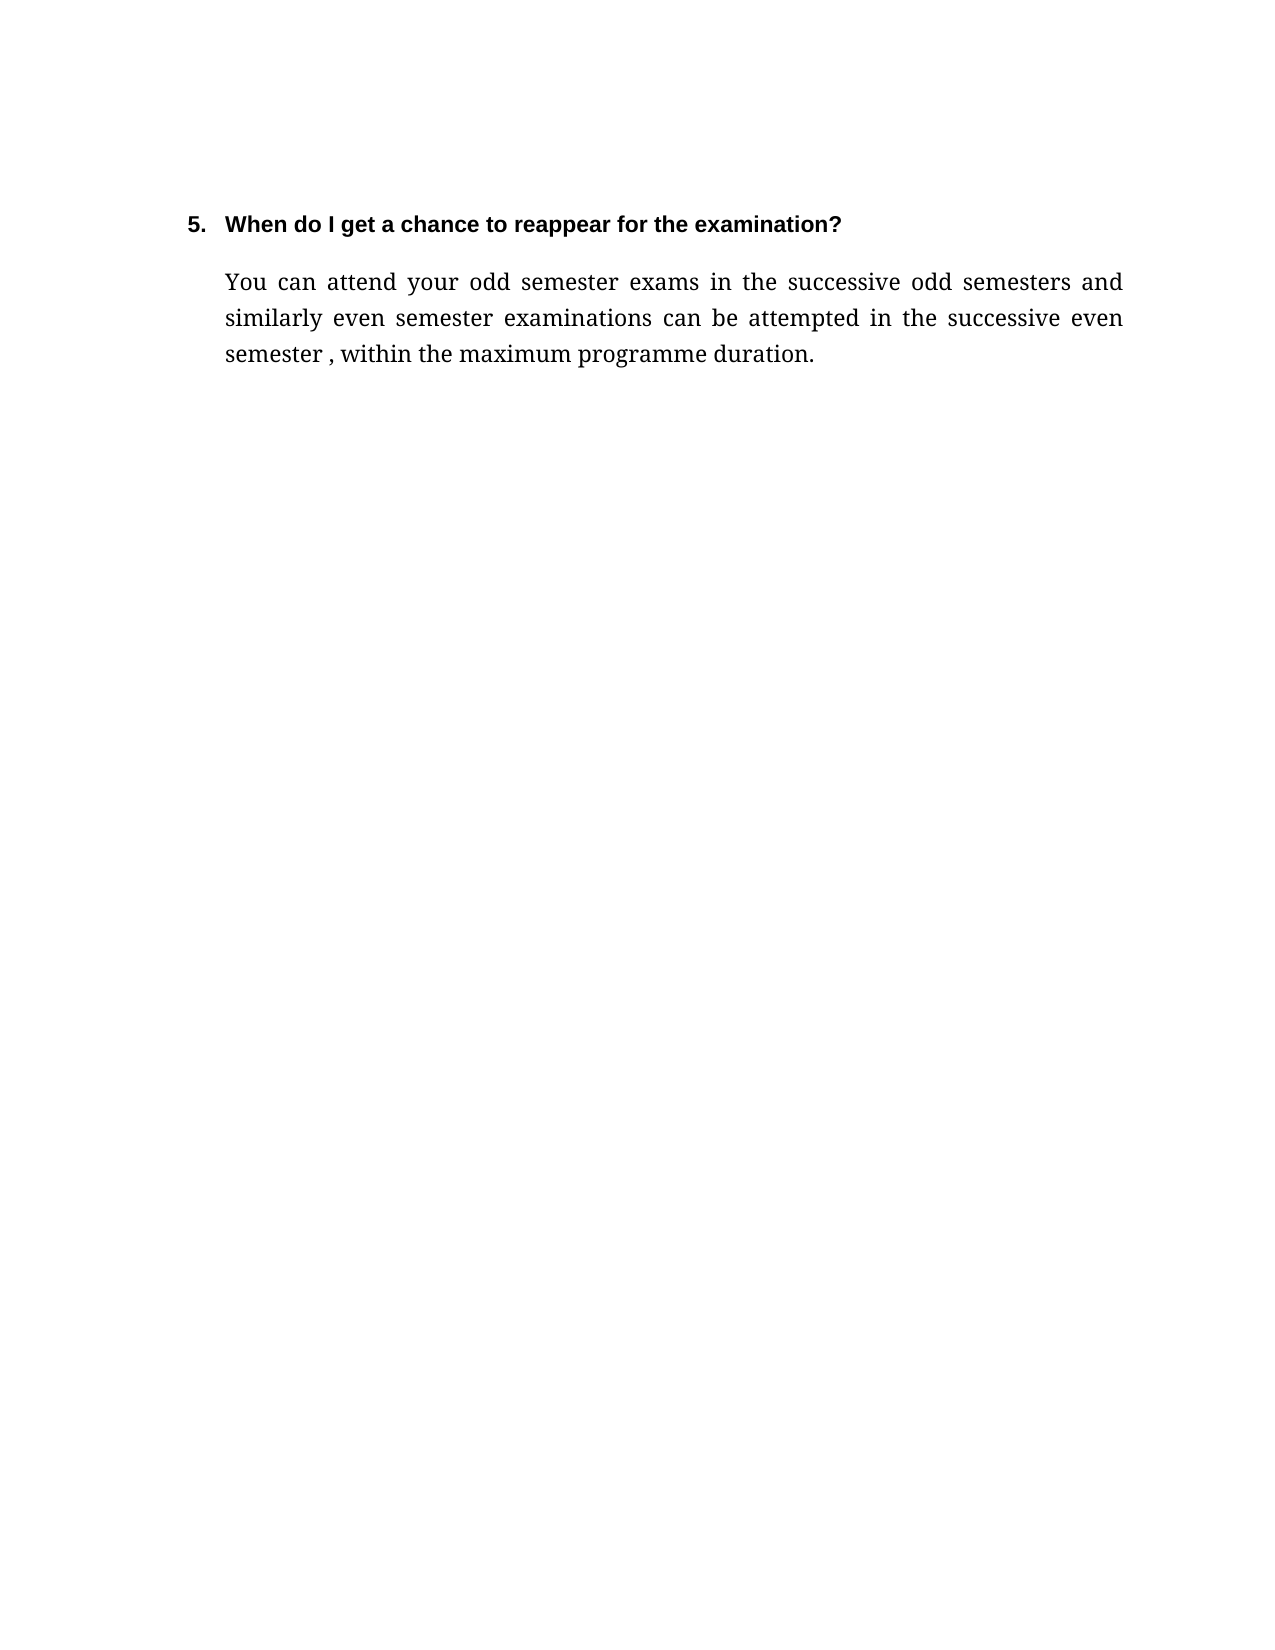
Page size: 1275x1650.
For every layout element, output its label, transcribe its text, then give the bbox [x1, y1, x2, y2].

text You can attend your odd semester exams in the successive odd semesters and similarly even semester examinations can be attempted in the successive even semester , within the maximum programme duration. [225, 266, 1125, 369]
list When do I get a chance to reappear for the examination? [187, 211, 1125, 237]
